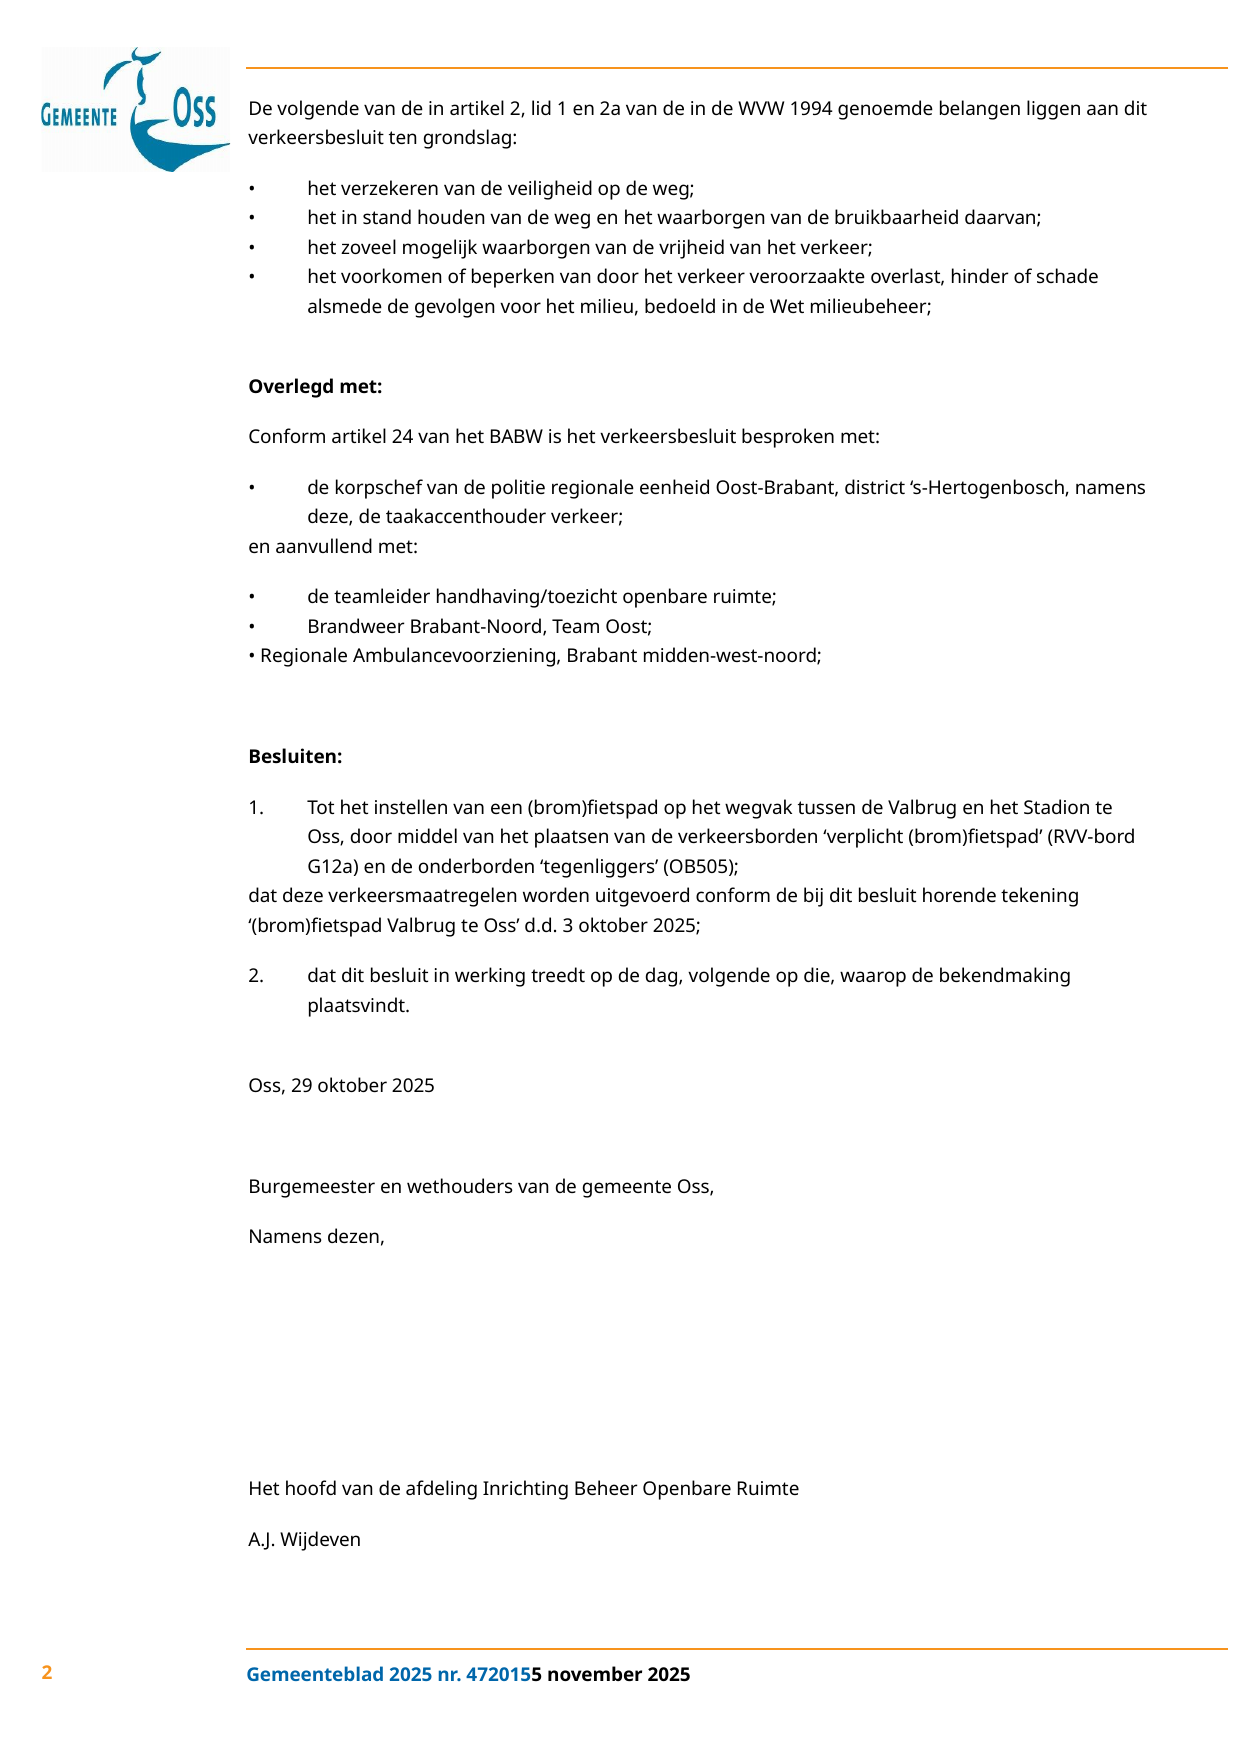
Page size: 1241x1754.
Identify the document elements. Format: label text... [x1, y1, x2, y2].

text Het hoofd van de afdeling Inrichting Beheer Openbare Ruimte [248, 1476, 1152, 1501]
text A.J. Wijdeven [248, 1526, 1152, 1552]
text en aanvullend met: [248, 533, 1152, 559]
list het in stand houden van de weg en het waarborgen van de bruikbaarheid daarvan; [248, 204, 1152, 230]
text De volgende van de in artikel 2, lid 1 en 2a van de in de WVW 1994 genoemde belangen liggen aan dit verkeersbesluit ten grondslag: [248, 95, 1152, 150]
list dat dit besluit in werking treedt op de dag, volgende op die, waarop de bekendmaking plaatsvindt. [248, 963, 1152, 1018]
text Oss, 29 oktober 2025 [248, 1072, 1152, 1098]
text Besluiten: [248, 743, 1152, 769]
text Overlegd met: [248, 373, 1152, 399]
list Tot het instellen van een (brom)fietspad op het wegvak tussen de Valbrug en het Stadion te Oss, door middel van het plaatsen van de verkeersborden ‘verplicht (brom)fietspad’ (RVV-bord G12a) en de onderborden ‘tegenliggers’ (OB505); [248, 794, 1152, 879]
text Conform artikel 24 van het BABW is het verkeersbesluit besproken met: [248, 423, 1152, 449]
picture [41, 47, 231, 172]
list de teamleider handhaving/toezicht openbare ruimte; [248, 583, 1152, 609]
text dat deze verkeersmaatregelen worden uitgevoerd conform de bij dit besluit horende tekening ‘(brom)fietspad Valbrug te Oss’ d.d. 3 oktober 2025; [248, 883, 1152, 938]
list Brandweer Brabant-Noord, Team Oost; [248, 613, 1152, 639]
list de korpschef van de politie regionale eenheid Oost-Brabant, district ‘s-Hertogenbosch, namens deze, de taakaccenthouder verkeer; [248, 474, 1152, 529]
list het voorkomen of beperken van door het verkeer veroorzaakte overlast, hinder of schade alsmede de gevolgen voor het milieu, bedoeld in de Wet milieubeheer; [248, 263, 1152, 319]
text • Regionale Ambulancevoorziening, Brabant midden-west-noord; [248, 643, 1152, 668]
text Burgemeester en wethouders van de gemeente Oss, [248, 1173, 1152, 1199]
list het zoveel mogelijk waarborgen van de vrijheid van het verkeer; [248, 234, 1152, 260]
text Namens dezen, [248, 1223, 1152, 1249]
list het verzekeren van de veiligheid op de weg; [248, 175, 1152, 201]
